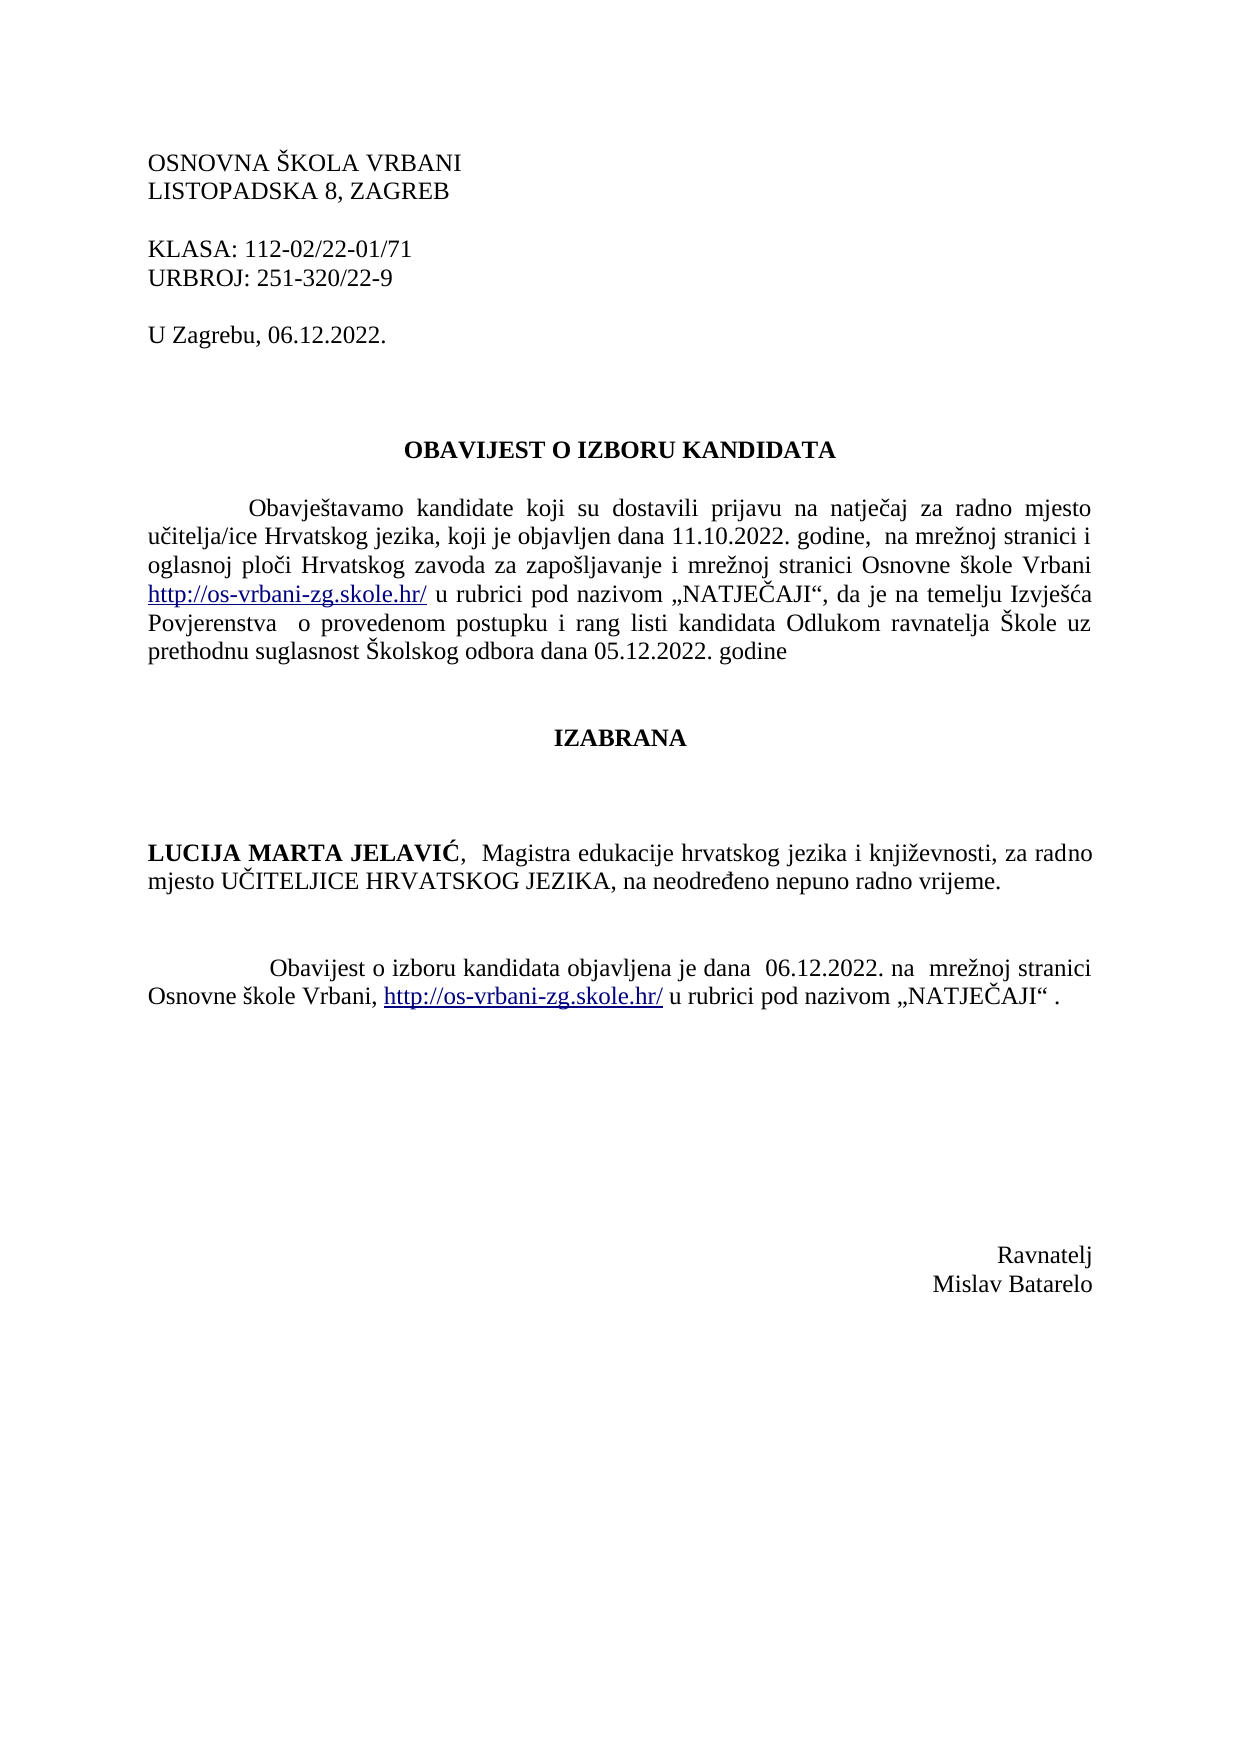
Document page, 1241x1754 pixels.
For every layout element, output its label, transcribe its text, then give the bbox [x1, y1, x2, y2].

text URBROJ: 251-320/22-9 [148, 263, 1093, 291]
text Obavijest o izboru kandidata objavljena je dana 06.12.2022. na mrežnoj stranici Osnovne škole Vrbani, http://os-vrbani-zg.skole.hr/ u rubrici pod nazivom „NATJEČAJI“ . [148, 953, 1093, 1010]
text LUCIJA MARTA JELAVIĆ, Magistra edukacije hrvatskog jezika i književnosti, za radno mjesto UČITELJICE HRVATSKOG JEZIKA, na neodređeno nepuno radno vrijeme. [148, 838, 1093, 895]
text Obavještavamo kandidate koji su dostavili prijavu na natječaj za radno mjesto učitelja/ice Hrvatskog jezika, koji je objavljen dana 11.10.2022. godine, na mrežnoj stranici i oglasnoj ploči Hrvatskog zavoda za zapošljavanje i mrežnoj stranici Osnovne škole Vrbani http://os-vrbani-zg.skole.hr/ u rubrici pod nazivom „NATJEČAJI“, da je na temelju Izvješća Povjerenstva o provedenom postupku i rang listi kandidata Odlukom ravnatelja Škole uz prethodnu suglasnost Školskog odbora dana 05.12.2022. godine [148, 493, 1093, 665]
text LISTOPADSKA 8, ZAGREB [148, 176, 1093, 205]
text IZABRANA [148, 723, 1093, 751]
text U Zagrebu, 06.12.2022. [148, 320, 1093, 349]
text OSNOVNA ŠKOLA VRBANI [148, 148, 1093, 176]
text Ravnatelj Mislav Batarelo [148, 1240, 1093, 1298]
text OBAVIJEST O IZBORU KANDIDATA [148, 435, 1093, 464]
text KLASA: 112-02/22-01/71 [148, 234, 1093, 263]
